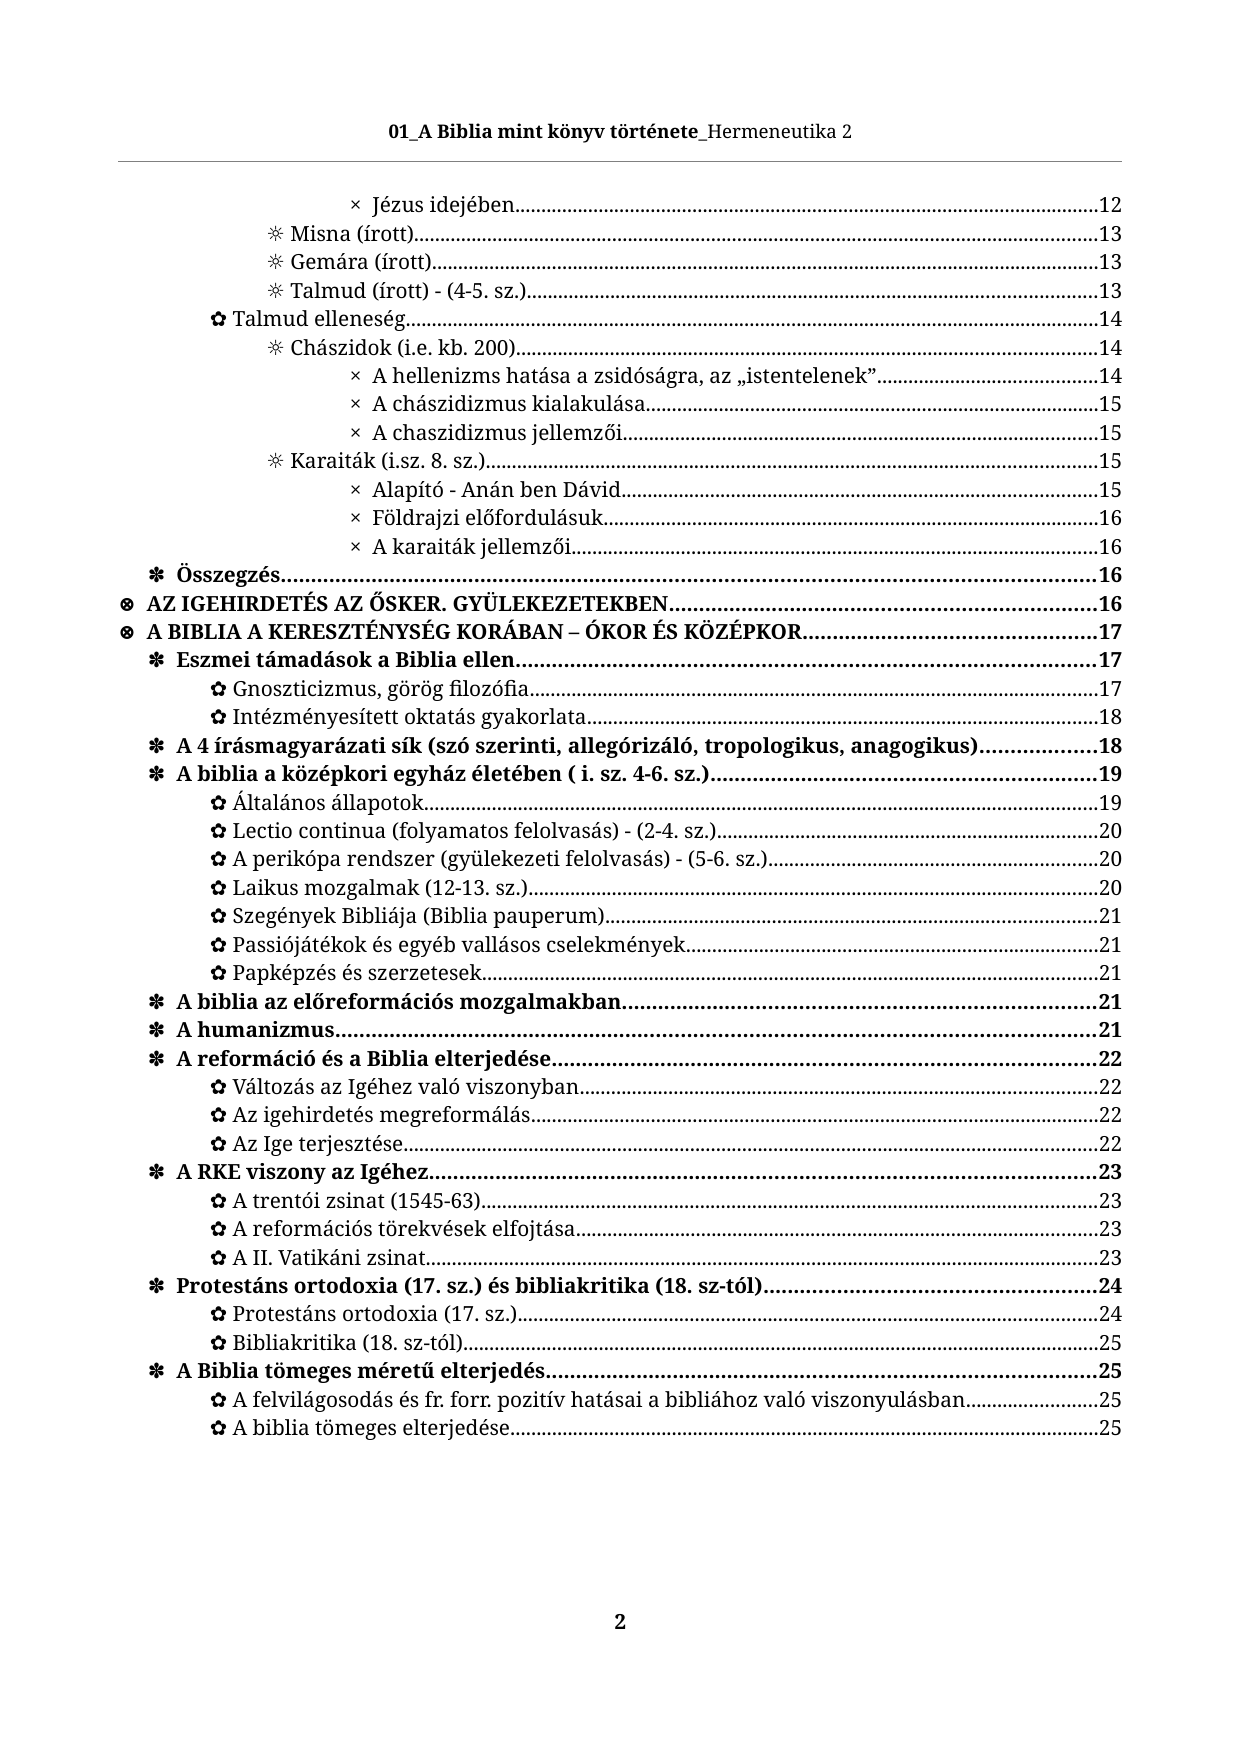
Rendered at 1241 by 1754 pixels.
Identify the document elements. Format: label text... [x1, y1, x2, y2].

text ⊗ A Biblia a kereszténység korában – ókor és középkor 17 [118, 617, 1122, 646]
text ✽ A reformáció és a Biblia elterjedése 22 [148, 1044, 1122, 1072]
text ⊗ Az igehirdetés az ősker. gyülekezetekben 16 [118, 589, 1122, 617]
text ✿ Általános állapotok 19 [177, 788, 1122, 816]
text ✿ A trentói zsinat (1545-63) 23 [177, 1186, 1122, 1214]
text ✿ Lectio continua (folyamatos felolvasás) - (2-4. sz.) 20 [177, 816, 1122, 844]
text ✽ A RKE viszony az Igéhez 23 [148, 1157, 1122, 1186]
text × Földrajzi előfordulásuk 16 [236, 503, 1122, 532]
text × A karaiták jellemzői 16 [236, 532, 1122, 560]
text ☼ Talmud (írott) - (4-5. sz.) 13 [207, 276, 1122, 304]
text ✽ A humanizmus 21 [148, 1015, 1122, 1044]
text ✿ Változás az Igéhez való viszonyban 22 [177, 1072, 1122, 1101]
text ✽ A Biblia tömeges méretű elterjedés 25 [148, 1356, 1122, 1385]
text ✽ Eszmei támadások a Biblia ellen 17 [148, 646, 1122, 674]
text ✿ Papképzés és szerzetesek 21 [177, 958, 1122, 987]
text ✿ Intézményesített oktatás gyakorlata 18 [177, 702, 1122, 731]
text × A hellenizms hatása a zsidóságra, az „istentelenek” 14 [236, 361, 1122, 389]
text ✿ Gnoszticizmus, görög filozófia 17 [177, 674, 1122, 702]
text ✿ Szegények Bibliája (Biblia pauperum) 21 [177, 901, 1122, 930]
text ✿ Passiójátékok és egyéb vallásos cselekmények 21 [177, 930, 1122, 958]
text × Alapító - Anán ben Dávid 15 [236, 475, 1122, 503]
text ☼ Misna (írott) 13 [207, 219, 1122, 247]
text ✿ A felvilágosodás és fr. forr. pozitív hatásai a bibliához való viszonyulásban 25 [177, 1385, 1122, 1413]
text ✽ A 4 írásmagyarázati sík (szó szerinti, allegórizáló, tropologikus, anagogikus) 18 [148, 731, 1122, 759]
text ☼ Gemára (írott) 13 [207, 247, 1122, 276]
text ✿ Az Ige terjesztése 22 [177, 1129, 1122, 1157]
text × A chaszidizmus jellemzői 15 [236, 418, 1122, 446]
text ✽ Összegzés 16 [148, 560, 1122, 589]
text × A chászidizmus kialakulása 15 [236, 389, 1122, 418]
text ✽ A biblia az előreformációs mozgalmakban 21 [148, 987, 1122, 1015]
text ✿ A perikópa rendszer (gyülekezeti felolvasás) - (5-6. sz.) 20 [177, 844, 1122, 873]
text ✽ Protestáns ortodoxia (17. sz.) és bibliakritika (18. sz-tól) 24 [148, 1271, 1122, 1299]
text × Jézus idejében 12 [236, 191, 1122, 219]
text ✿ Laikus mozgalmak (12-13. sz.) 20 [177, 873, 1122, 901]
text ☼ Chászidok (i.e. kb. 200) 14 [207, 333, 1122, 361]
text ✿ A II. Vatikáni zsinat 23 [177, 1243, 1122, 1271]
text ✿ A biblia tömeges elterjedése 25 [177, 1413, 1122, 1442]
text ✽ A biblia a középkori egyház életében ( i. sz. 4-6. sz.) 19 [148, 759, 1122, 788]
text ✿ Az igehirdetés megreformálás 22 [177, 1101, 1122, 1129]
text ✿ Protestáns ortodoxia (17. sz.) 24 [177, 1299, 1122, 1328]
text ✿ Bibliakritika (18. sz-tól) 25 [177, 1328, 1122, 1356]
text ✿ A reformációs törekvések elfojtása 23 [177, 1214, 1122, 1243]
text ✿ Talmud elleneség 14 [177, 304, 1122, 333]
text ☼ Karaiták (i.sz. 8. sz.) 15 [207, 446, 1122, 475]
